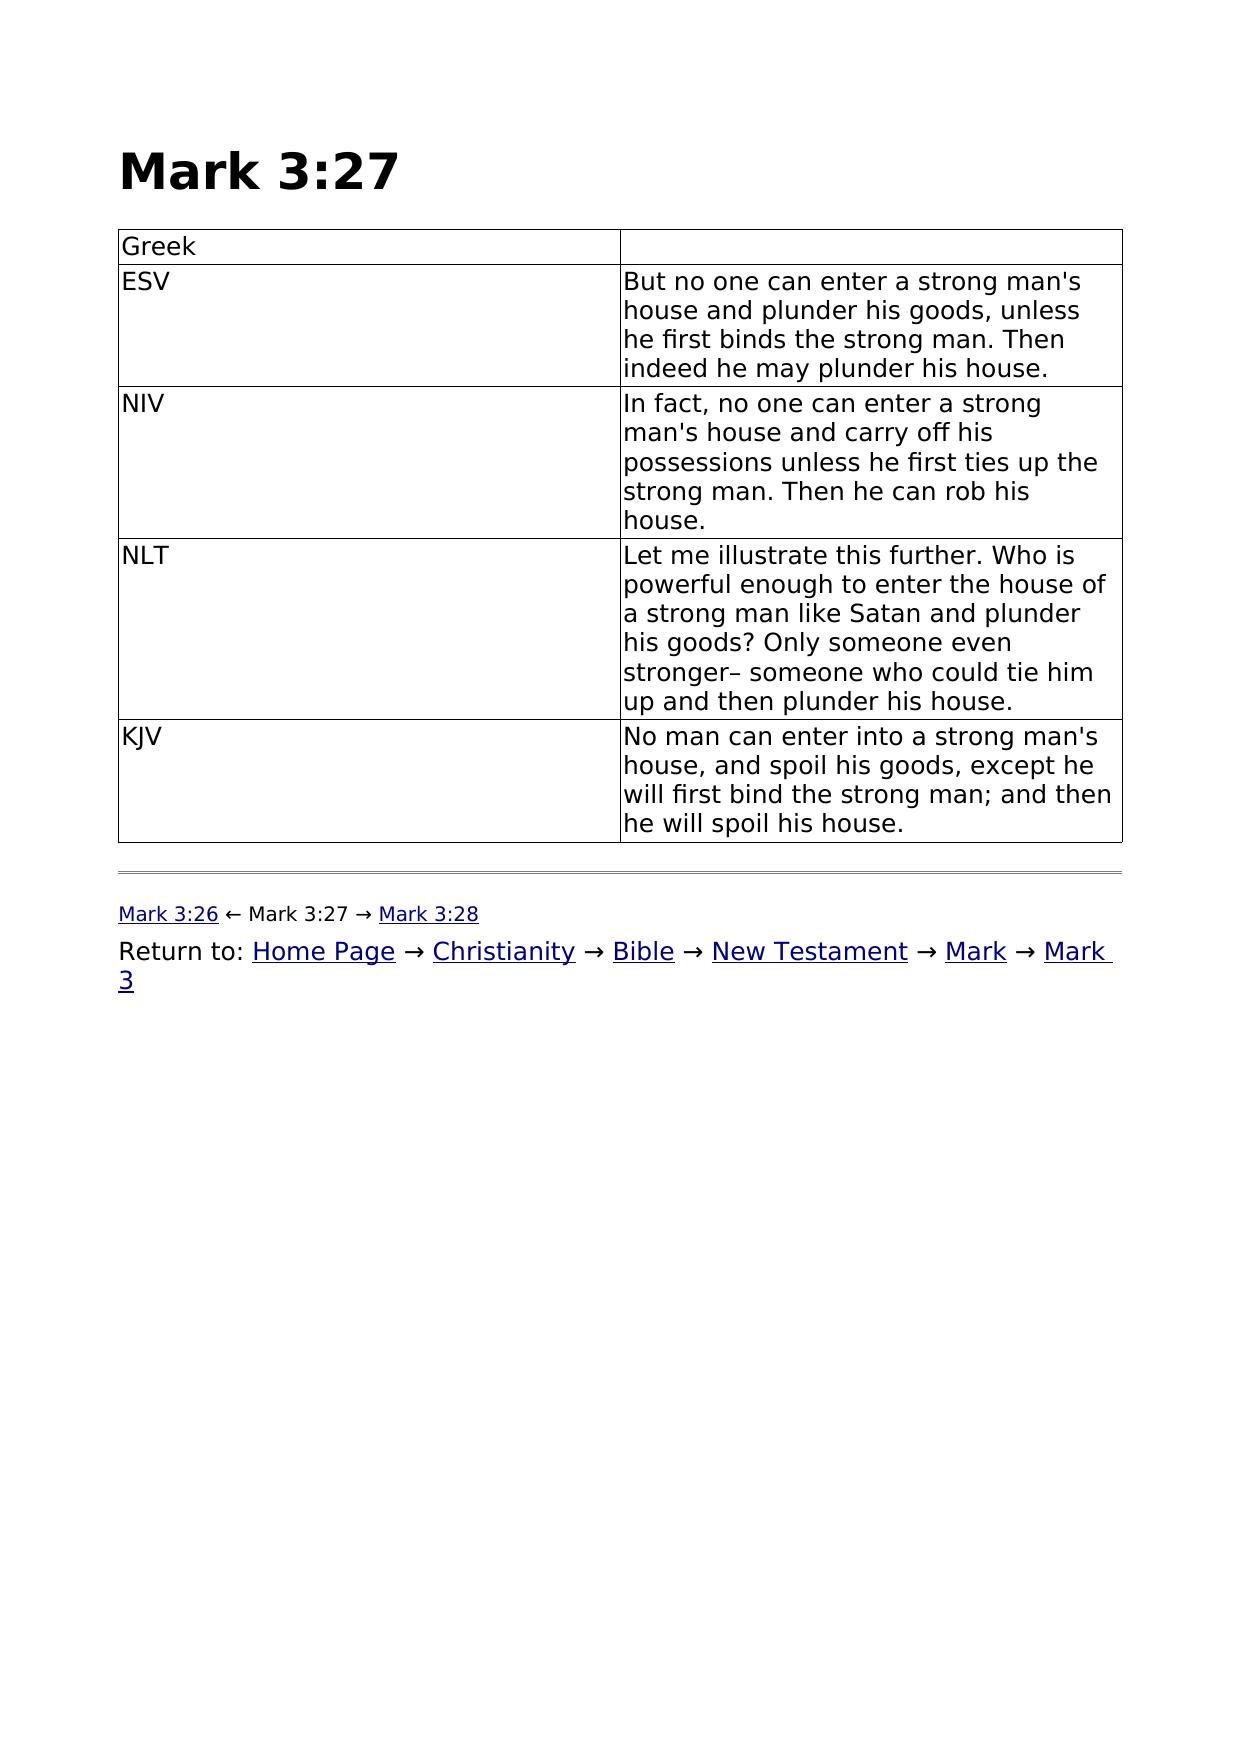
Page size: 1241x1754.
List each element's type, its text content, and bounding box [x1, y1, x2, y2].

text Return to: Home Page → Christianity → Bible → New Testament → Mark → Mark 3 [118, 937, 1122, 995]
text Mark 3:26 ← Mark 3:27 → Mark 3:28 [118, 903, 1122, 937]
table_cell KJV [119, 720, 620, 842]
table_cell But no one can enter a strong man's house and plunder his goods, unless he first binds the strong man. Then indeed he may plunder his house. [621, 265, 1122, 386]
table_header Greek [119, 230, 620, 264]
table_cell Let me illustrate this further. Who is powerful enough to enter the house of a strong man like Satan and plunder his goods? Only someone even stronger– someone who could tie him up and then plunder his house. [621, 539, 1122, 719]
table_cell ESV [119, 265, 620, 386]
subtitle Mark 3:27 [118, 143, 1122, 201]
table_cell NLT [119, 539, 620, 719]
table_cell NIV [119, 387, 620, 538]
table_header [621, 230, 1122, 264]
table_cell No man can enter into a strong man's house, and spoil his goods, except he will first bind the strong man; and then he will spoil his house. [621, 720, 1122, 842]
table_cell In fact, no one can enter a strong man's house and carry off his possessions unless he first ties up the strong man. Then he can rob his house. [621, 387, 1122, 538]
